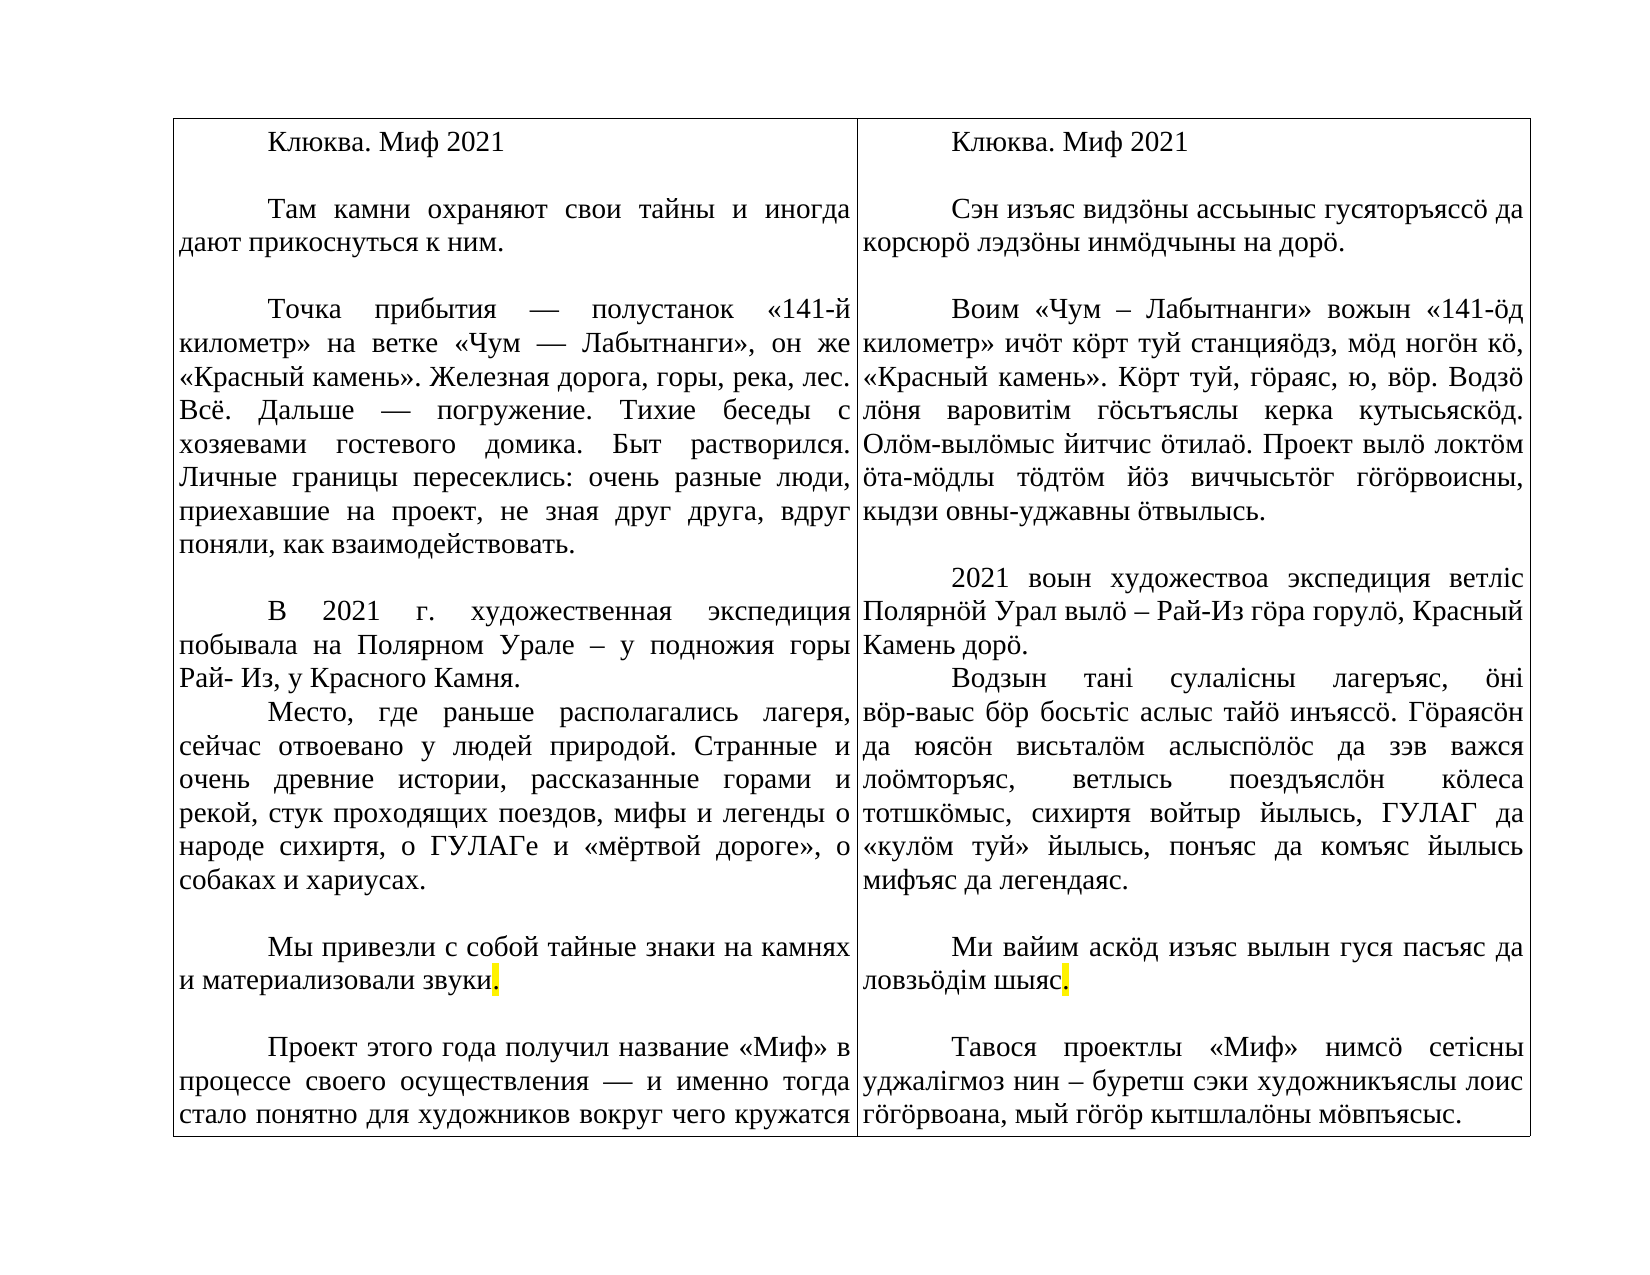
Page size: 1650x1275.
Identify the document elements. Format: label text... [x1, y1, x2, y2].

table_header Клюква. Миф 2021 Там камни охраняют свои тайны и иногда дают прикоснуться к ним. Точка прибытия — полустанок «141-й километр» на ветке «Чум — Лабытнанги», он же «Красный камень». Железная дорога, горы, река, лес. Всё. Дальше — погружение. Тихие беседы с хозяевами гостевого домика. Быт растворился. Личные границы пересеклись: очень разные люди, приехавшие на проект, не зная друг друга, вдруг поняли, как взаимодействовать. В 2021 г. художественная экспедиция побывала на Полярном Урале – у подножия горы Рай- Из, у Красного Камня. Место, где раньше располагались лагеря, сейчас отвоевано у людей природой. Странные и очень древние истории, рассказанные горами и рекой, стук проходящих поездов, мифы и легенды о народе сихиртя, о ГУЛАГе и «мёртвой дороге», о собаках и хариусах. Мы привезли с собой тайные знаки на камнях и материализовали звуки. Проект этого года получил название «Миф» в процессе своего осуществления — и именно тогда стало понятно для художников вокруг чего кружатся [174, 119, 857, 1136]
table_header Клюква. Миф 2021 Сэн изъяс видзӧны ассьыныс гусяторъяссӧ да корсюрӧ лэдзӧны инмӧдчыны на дорӧ. Воим «Чум – Лабытнанги» вожын «141-ӧд километр» ичӧт кӧрт туй станцияӧдз, мӧд ногӧн кӧ, «Красный камень». Кӧрт туй, гӧраяс, ю, вӧр. Водзӧ лӧня варовитім гӧсьтъяслы керка кутысьяскӧд. Олӧм-вылӧмыс йитчис ӧтилаӧ. Проект вылӧ локтӧм ӧта-мӧдлы тӧдтӧм йӧз виччысьтӧг гӧгӧрвоисны, кыдзи овны-уджавны ӧтвылысь. 2021 воын художествоа экспедиция ветліс Полярнӧй Урал вылӧ – Рай-Из гӧра горулӧ, Красный Камень дорӧ. Водзын тані сулалісны лагеръяс, ӧні вӧр‑ваыс бӧр босьтіс аслыс тайӧ инъяссӧ. Гӧраясӧн да юясӧн висьталӧм аслыспӧлӧс да зэв важся лоӧмторъяс, ветлысь поездъяслӧн кӧлеса тотшкӧмыс, сихиртя войтыр йылысь, ГУЛАГ да «кулӧм туй» йылысь, понъяс да комъяс йылысь мифъяс да легендаяс. Ми вайим аскӧд изъяс вылын гуся пасъяс да ловзьӧдім шыяс. Тавося проектлы «Миф» нимсӧ сетісны уджалігмоз нин – буретш сэки художникъяслы лоис гӧгӧрвоана, мый гӧгӧр кытшлалӧны мӧвпъясыс. [858, 119, 1530, 1136]
